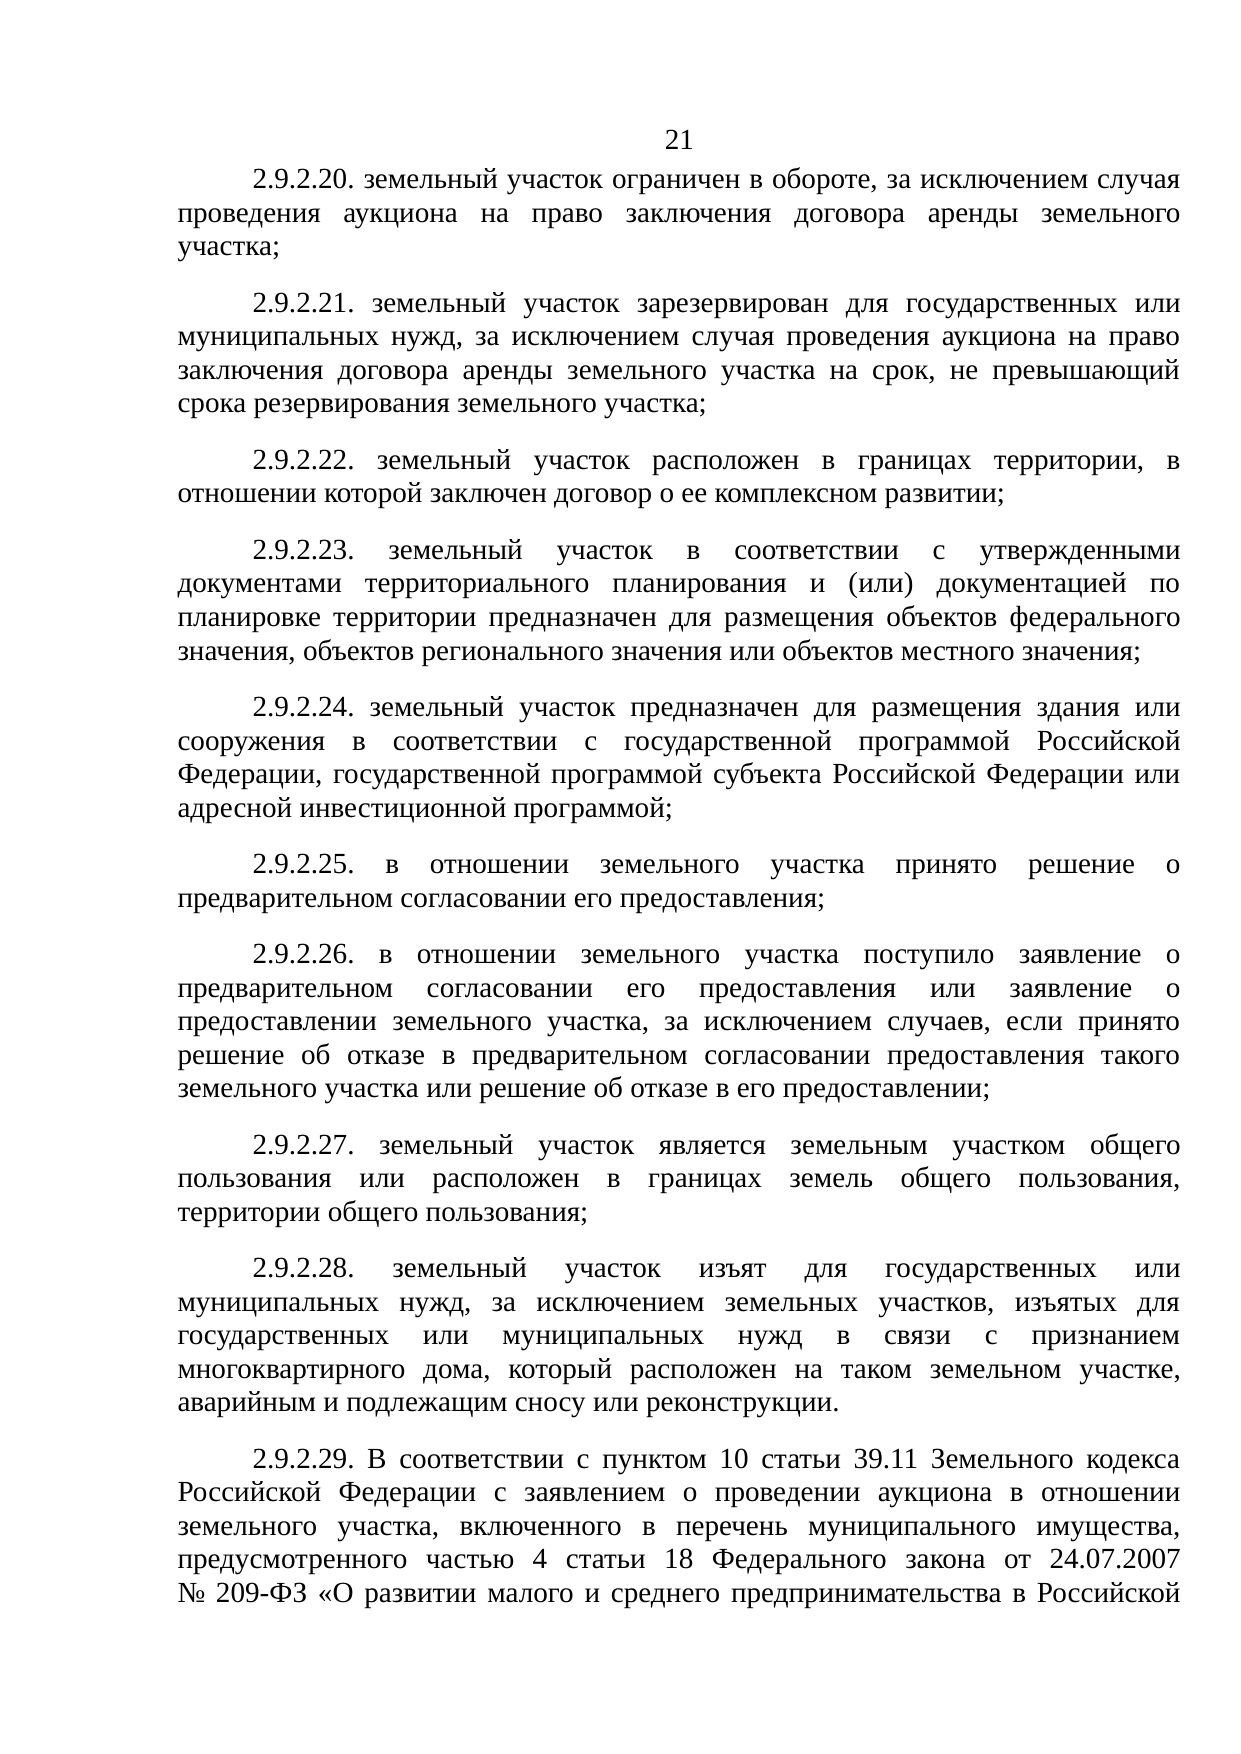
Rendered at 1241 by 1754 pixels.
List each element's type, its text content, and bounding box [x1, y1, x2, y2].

text 2.9.2.22. земельный участок расположен в границах территории, в отношении которой заключен договор о ее комплексном развитии; [177, 442, 1181, 509]
text 2.9.2.21. земельный участок зарезервирован для государственных или муниципальных нужд, за исключением случая проведения аукциона на право заключения договора аренды земельного участка на срок, не превышающий срока резервирования земельного участка; [177, 285, 1181, 419]
text 2.9.2.20. земельный участок ограничен в обороте, за исключением случая проведения аукциона на право заключения договора аренды земельного участка; [177, 161, 1181, 262]
text 2.9.2.23. земельный участок в соответствии с утвержденными документами территориального планирования и (или) документацией по планировке территории предназначен для размещения объектов федерального значения, объектов регионального значения или объектов местного значения; [177, 532, 1181, 666]
text 2.9.2.24. земельный участок предназначен для размещения здания или сооружения в соответствии с государственной программой Российской Федерации, государственной программой субъекта Российской Федерации или адресной инвестиционной программой; [177, 689, 1181, 823]
text 2.9.2.29. В соответствии с пунктом 10 статьи 39.11 Земельного кодекса Российской Федерации с заявлением о проведении аукциона в отношении земельного участка, включенного в перечень муниципального имущества, предусмотренного частью 4 статьи 18 Федерального закона от 24.07.2007 № 209-ФЗ «О развитии малого и среднего предпринимательства в Российской [177, 1441, 1181, 1609]
text 2.9.2.26. в отношении земельного участка поступило заявление о предварительном согласовании его предоставления или заявление о предоставлении земельного участка, за исключением случаев, если принято решение об отказе в предварительном согласовании предоставления такого земельного участка или решение об отказе в его предоставлении; [177, 936, 1181, 1104]
text 2.9.2.25. в отношении земельного участка принято решение о предварительном согласовании его предоставления; [177, 846, 1181, 913]
text 2.9.2.28. земельный участок изъят для государственных или муниципальных нужд, за исключением земельных участков, изъятых для государственных или муниципальных нужд в связи с признанием многоквартирного дома, который расположен на таком земельном участке, аварийным и подлежащим сносу или реконструкции. [177, 1250, 1181, 1418]
text 2.9.2.27. земельный участок является земельным участком общего пользования или расположен в границах земель общего пользования, территории общего пользования; [177, 1127, 1181, 1227]
